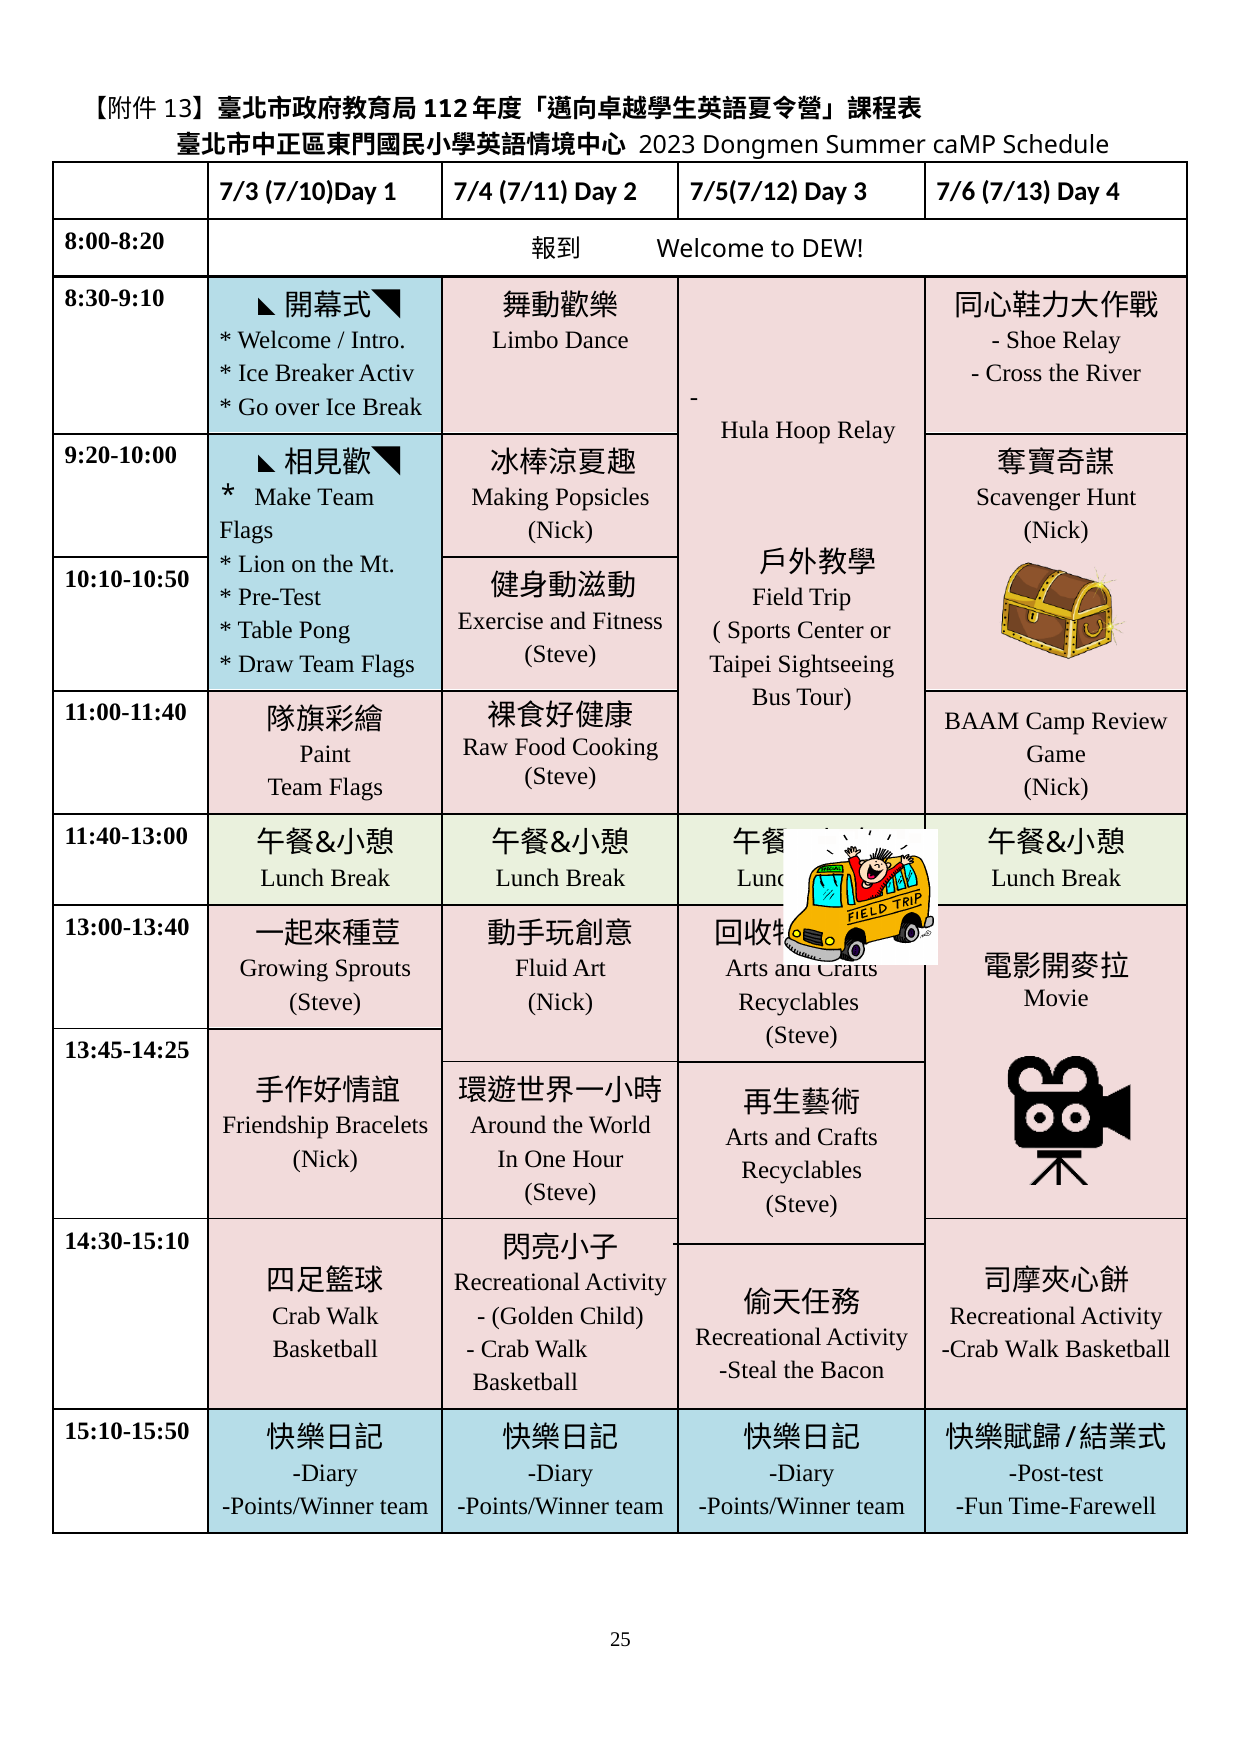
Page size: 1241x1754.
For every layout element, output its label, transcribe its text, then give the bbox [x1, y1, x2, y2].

table_cell 健身動滋動 Exercise and Fitness (Steve) [443, 558, 677, 689]
table_cell 環遊世界一小時 Around the World In One Hour (Steve) [443, 1062, 677, 1218]
text 【附件13】臺北市政府教育局112年度「邁向卓越學生英語夏令營」課程表 [83, 89, 1157, 125]
table_cell 9:20-10:00 [54, 435, 207, 556]
table_cell 一起來種荳 Growing Sprouts (Steve) [209, 906, 441, 1027]
table_cell BAAM Camp Review Game (Nick) [926, 692, 1186, 813]
table_header 7/3 (7/10)Day 1 [209, 163, 441, 218]
table_cell 司摩夾心餅 Recreational Activity -Crab Walk Basketball [926, 1219, 1186, 1408]
table_cell 13:45-14:25 [54, 1029, 207, 1218]
table_cell 奪寶奇謀 Scavenger Hunt (Nick) [926, 435, 1186, 689]
table_cell 手作好情誼 Friendship Bracelets (Nick) [209, 1030, 441, 1218]
table_cell 午餐&小憩 Lunch Break [209, 815, 441, 904]
table_cell 隊旗彩繪 Paint Team Flags [209, 692, 441, 813]
table_cell 8:30-9:10 [54, 278, 207, 432]
text 臺北市中正區東門國民小學英語情境中心 2023 Dongmen Summer caMP Schedule [83, 125, 1157, 161]
table_cell 同心鞋力大作戰 - Shoe Relay - Cross the River [926, 278, 1186, 432]
table_cell 報到 Welcome to DEW! [209, 220, 1186, 275]
table_cell 再生藝術 Arts and Crafts Recyclables (Steve) [679, 1063, 924, 1243]
table_cell 閃亮小子 Recreational Activity - (Golden Child) - Crab Walk Basketball [443, 1219, 677, 1408]
table_cell 電影開麥拉 Movie [926, 906, 1186, 1218]
table_cell 午餐&小憩 Lunch Break [443, 815, 677, 904]
table_cell 回收物大變身 Arts and Crafts Recyclables (Steve) [679, 906, 924, 1061]
table_cell 14:30-15:10 [54, 1219, 207, 1408]
table_cell 快樂日記 -Diary -Points/Winner team [443, 1410, 677, 1532]
table_cell - Hula Hoop Relay 戶外教學 Field Trip ( Sports Center or Taipei Sightseeing Bus Tour) [679, 278, 924, 813]
table_cell 10:10-10:50 [54, 558, 207, 689]
table_cell 冰棒涼夏趣 Making Popsicles (Nick) [443, 435, 677, 556]
table_header 7/5(7/12) Day 3 [679, 163, 924, 218]
table_cell 快樂賦歸/結業式 -Post-test -Fun Time-Farewell [926, 1410, 1186, 1532]
table_cell 午餐&小憩 Lunch Break [926, 815, 1186, 904]
table_header [54, 163, 207, 218]
table_header 7/4 (7/11) Day 2 [443, 163, 677, 218]
table_cell 午餐&小憩 Lunch Break [679, 815, 924, 904]
table_cell 8:00-8:20 [54, 220, 207, 275]
table_cell 15:10-15:50 [54, 1410, 207, 1532]
table_cell 裸食好健康 Raw Food Cooking (Steve) [443, 692, 677, 813]
table_cell 舞動歡樂 Limbo Dance [443, 278, 677, 432]
table_cell 11:00-11:40 [54, 692, 207, 813]
table_cell 快樂日記 -Diary -Points/Winner team [679, 1410, 924, 1532]
table_cell ◣開幕式◥ * Welcome / Intro. * Ice Breaker Activ * Go over Ice Break [209, 278, 441, 432]
table_cell 四足籃球 Crab Walk Basketball [209, 1219, 441, 1408]
table_cell 偷天任務 Recreational Activity -Steal the Bacon [679, 1245, 924, 1408]
table_header 7/6 (7/13) Day 4 [926, 163, 1186, 218]
table_cell 11:40-13:00 [54, 815, 207, 904]
table_cell 13:00-13:40 [54, 906, 207, 1027]
table_cell ◣相見歡◥ * Make Team Flags * Lion on the Mt. * Pre-Test * Table Pong * Draw Team Flags [209, 435, 441, 689]
table_cell 快樂日記 -Diary -Points/Winner team [209, 1410, 441, 1532]
table_cell 動手玩創意 Fluid Art (Nick) [443, 906, 677, 1061]
